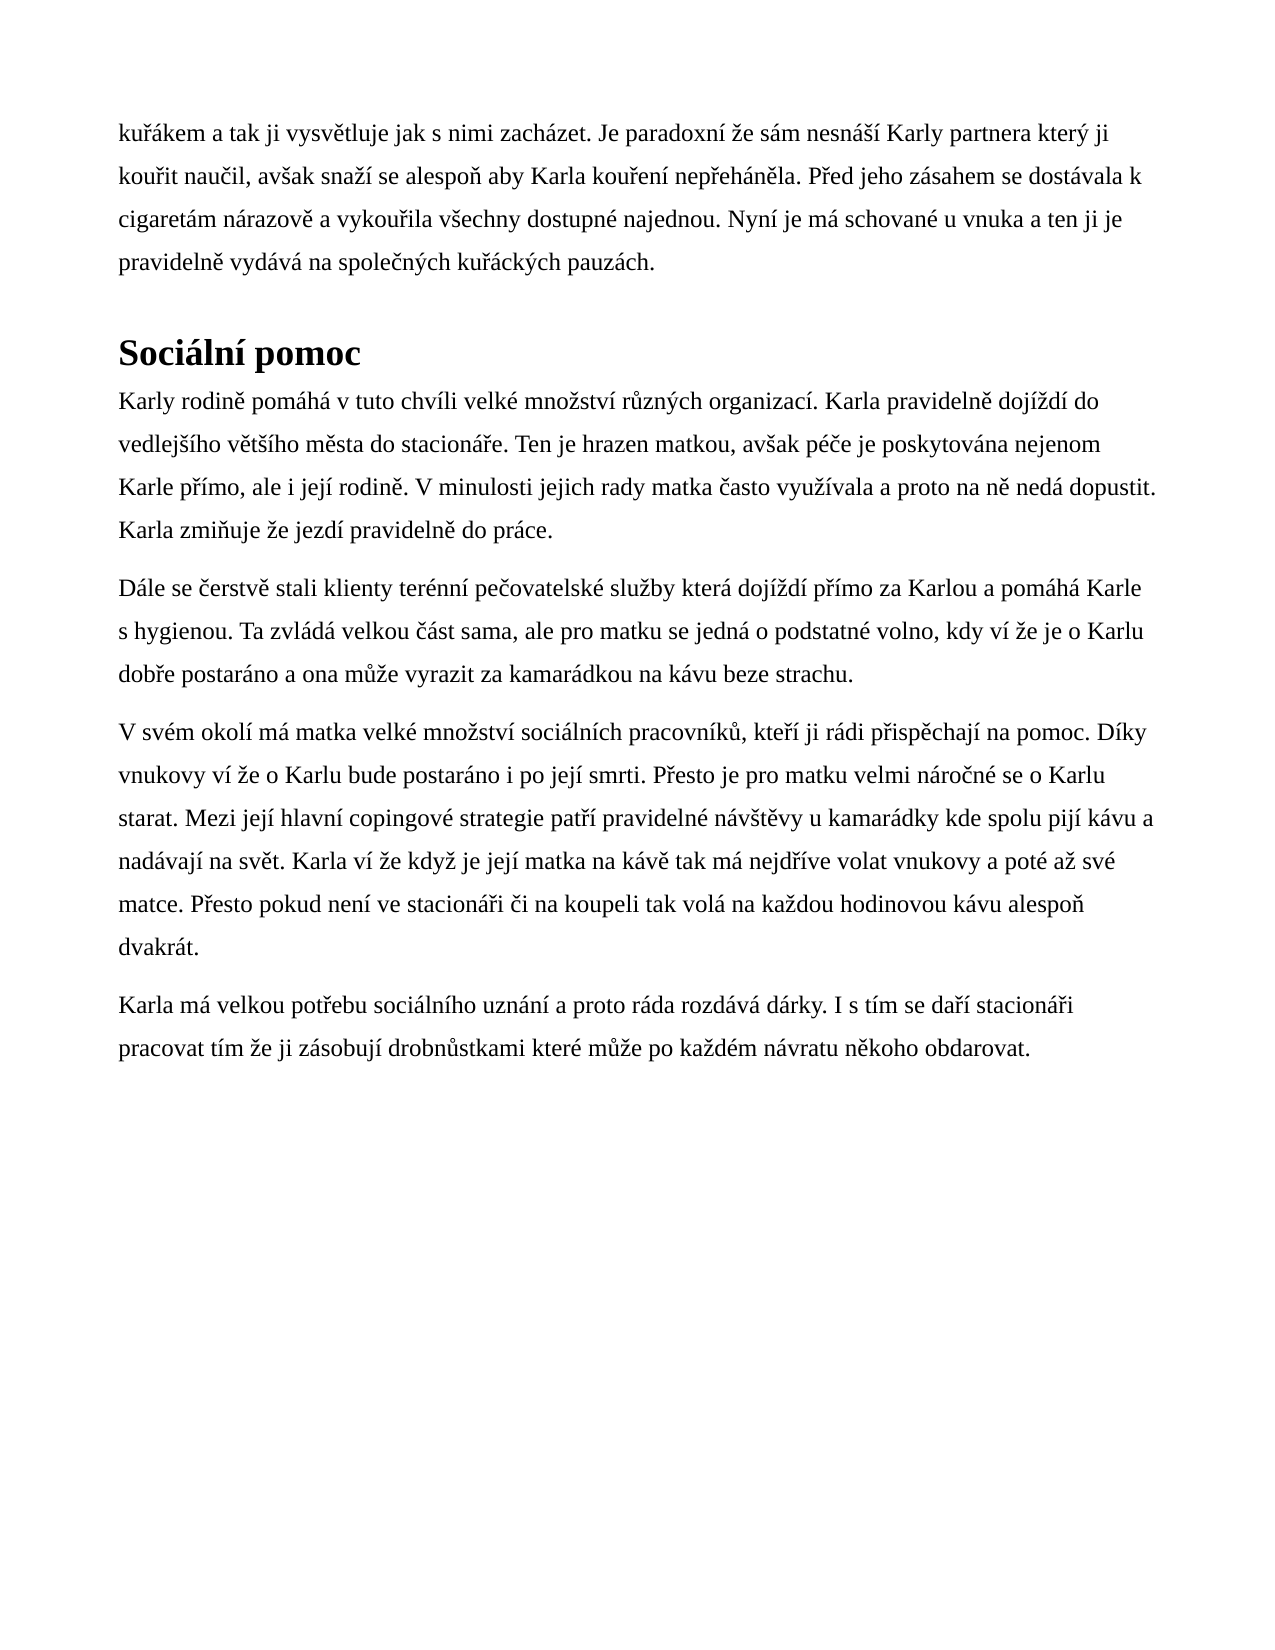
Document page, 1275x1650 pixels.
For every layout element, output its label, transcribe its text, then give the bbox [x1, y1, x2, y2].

text Karla má velkou potřebu sociálního uznání a proto ráda rozdává dárky. I s tím se daří stacionáři pracovat tím že ji zásobují drobnůstkami které může po každém návratu někoho obdarovat. [118, 990, 1157, 1062]
subtitle Sociální pomoc [118, 330, 1157, 373]
text Karly rodině pomáhá v tuto chvíli velké množství různých organizací. Karla pravidelně dojíždí do vedlejšího většího města do stacionáře. Ten je hrazen matkou, avšak péče je poskytována nejenom Karle přímo, ale i její rodině. V minulosti jejich rady matka často využívala a proto na ně nedá dopustit. Karla zmiňuje že jezdí pravidelně do práce. [118, 386, 1157, 544]
text kuřákem a tak ji vysvětluje jak s nimi zacházet. Je paradoxní že sám nesnáší Karly partnera který ji kouřit naučil, avšak snaží se alespoň aby Karla kouření nepřeháněla. Před jeho zásahem se dostávala k cigaretám nárazově a vykouřila všechny dostupné najednou. Nyní je má schované u vnuka a ten ji je pravidelně vydává na společných kuřáckých pauzách. [118, 118, 1157, 276]
text Dále se čerstvě stali klienty terénní pečovatelské služby která dojíždí přímo za Karlou a pomáhá Karle s hygienou. Ta zvládá velkou část sama, ale pro matku se jedná o podstatné volno, kdy ví že je o Karlu dobře postaráno a ona může vyrazit za kamarádkou na kávu beze strachu. [118, 573, 1157, 688]
text V svém okolí má matka velké množství sociálních pracovníků, kteří ji rádi přispěchají na pomoc. Díky vnukovy ví že o Karlu bude postaráno i po její smrti. Přesto je pro matku velmi náročné se o Karlu starat. Mezi její hlavní copingové strategie patří pravidelné návštěvy u kamarádky kde spolu pijí kávu a nadávají na svět. Karla ví že když je její matka na kávě tak má nejdříve volat vnukovy a poté až své matce. Přesto pokud není ve stacionáři či na koupeli tak volá na každou hodinovou kávu alespoň dvakrát. [118, 717, 1157, 961]
